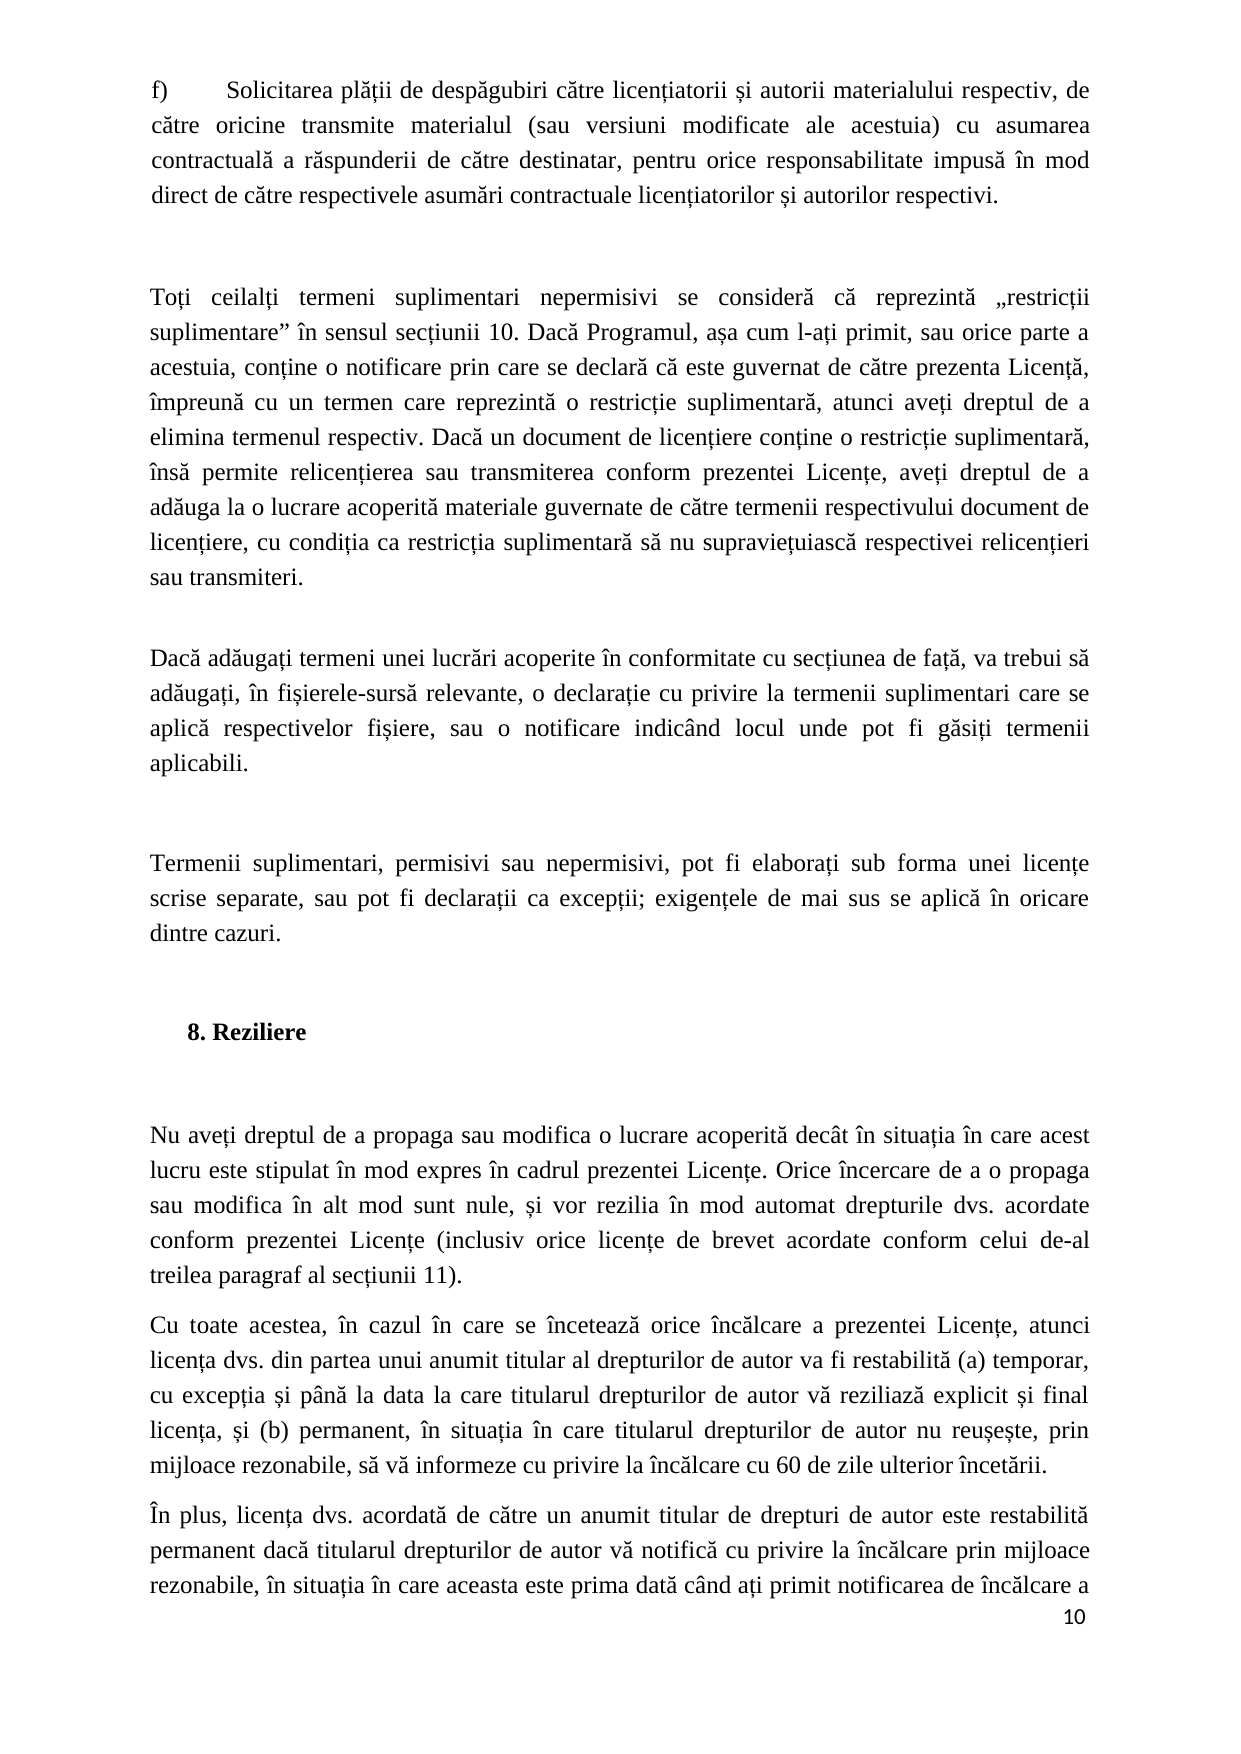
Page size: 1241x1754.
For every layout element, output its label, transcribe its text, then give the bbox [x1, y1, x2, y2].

text Dacă adăugați termeni unei lucrări acoperite în conformitate cu secțiunea de față, va trebui să adăugați, în fișierele-sursă relevante, o declarație cu privire la termenii suplimentari care se aplică respectivelor fișiere, sau o notificare indicând locul unde pot fi găsiți termenii aplicabili. [149, 643, 1091, 776]
text În plus, licența dvs. acordată de către un anumit titular de drepturi de autor este restabilită permanent dacă titularul drepturilor de autor vă notifică cu privire la încălcare prin mijloace rezonabile, în situația în care aceasta este prima dată când ați primit notificarea de încălcare a [149, 1500, 1091, 1598]
list Solicitarea plății de despăgubiri către licențiatorii și autorii materialului respectiv, de către oricine transmite materialul (sau versiuni modificate ale acestuia) cu asumarea contractuală a răspunderii de către destinatar, pentru orice responsabilitate impusă în mod direct de către respectivele asumări contractuale licențiatorilor și autorilor respectivi. [151, 75, 1091, 209]
subtitle 8. Reziliere [187, 1017, 1091, 1046]
text Toți ceilalți termeni suplimentari nepermisivi se consideră că reprezintă „restricții suplimentare” în sensul secțiunii 10. Dacă Programul, așa cum l-ați primit, sau orice parte a acestuia, conține o notificare prin care se declară că este guvernat de către prezenta Licență, împreună cu un termen care reprezintă o restricție suplimentară, atunci aveți dreptul de a elimina termenul respectiv. Dacă un document de licențiere conține o restricție suplimentară, însă permite relicențierea sau transmiterea conform prezentei Licențe, aveți dreptul de a adăuga la o lucrare acoperită materiale guvernate de către termenii respectivului document de licențiere, cu condiția ca restricția suplimentară să nu supraviețuiască respectivei relicențieri sau transmiteri. [149, 282, 1091, 591]
text Termenii suplimentari, permisivi sau nepermisivi, pot fi elaborați sub forma unei licențe scrise separate, sau pot fi declarații ca excepții; exigențele de mai sus se aplică în oricare dintre cazuri. [149, 848, 1091, 947]
text Cu toate acestea, în cazul în care se încetează orice încălcare a prezentei Licențe, atunci licența dvs. din partea unui anumit titular al drepturilor de autor va fi restabilită (a) temporar, cu excepția și până la data la care titularul drepturilor de autor vă reziliază explicit și final licența, și (b) permanent, în situația în care titularul drepturilor de autor nu reușește, prin mijloace rezonabile, să vă informeze cu privire la încălcare cu 60 de zile ulterior încetării. [149, 1310, 1091, 1479]
text Nu aveți dreptul de a propaga sau modifica o lucrare acoperită decât în situația în care acest lucru este stipulat în mod expres în cadrul prezentei Licențe. Orice încercare de a o propaga sau modifica în alt mod sunt nule, și vor rezilia în mod automat drepturile dvs. acordate conform prezentei Licențe (inclusiv orice licențe de brevet acordate conform celui de-al treilea paragraf al secțiunii 11). [149, 1121, 1091, 1289]
